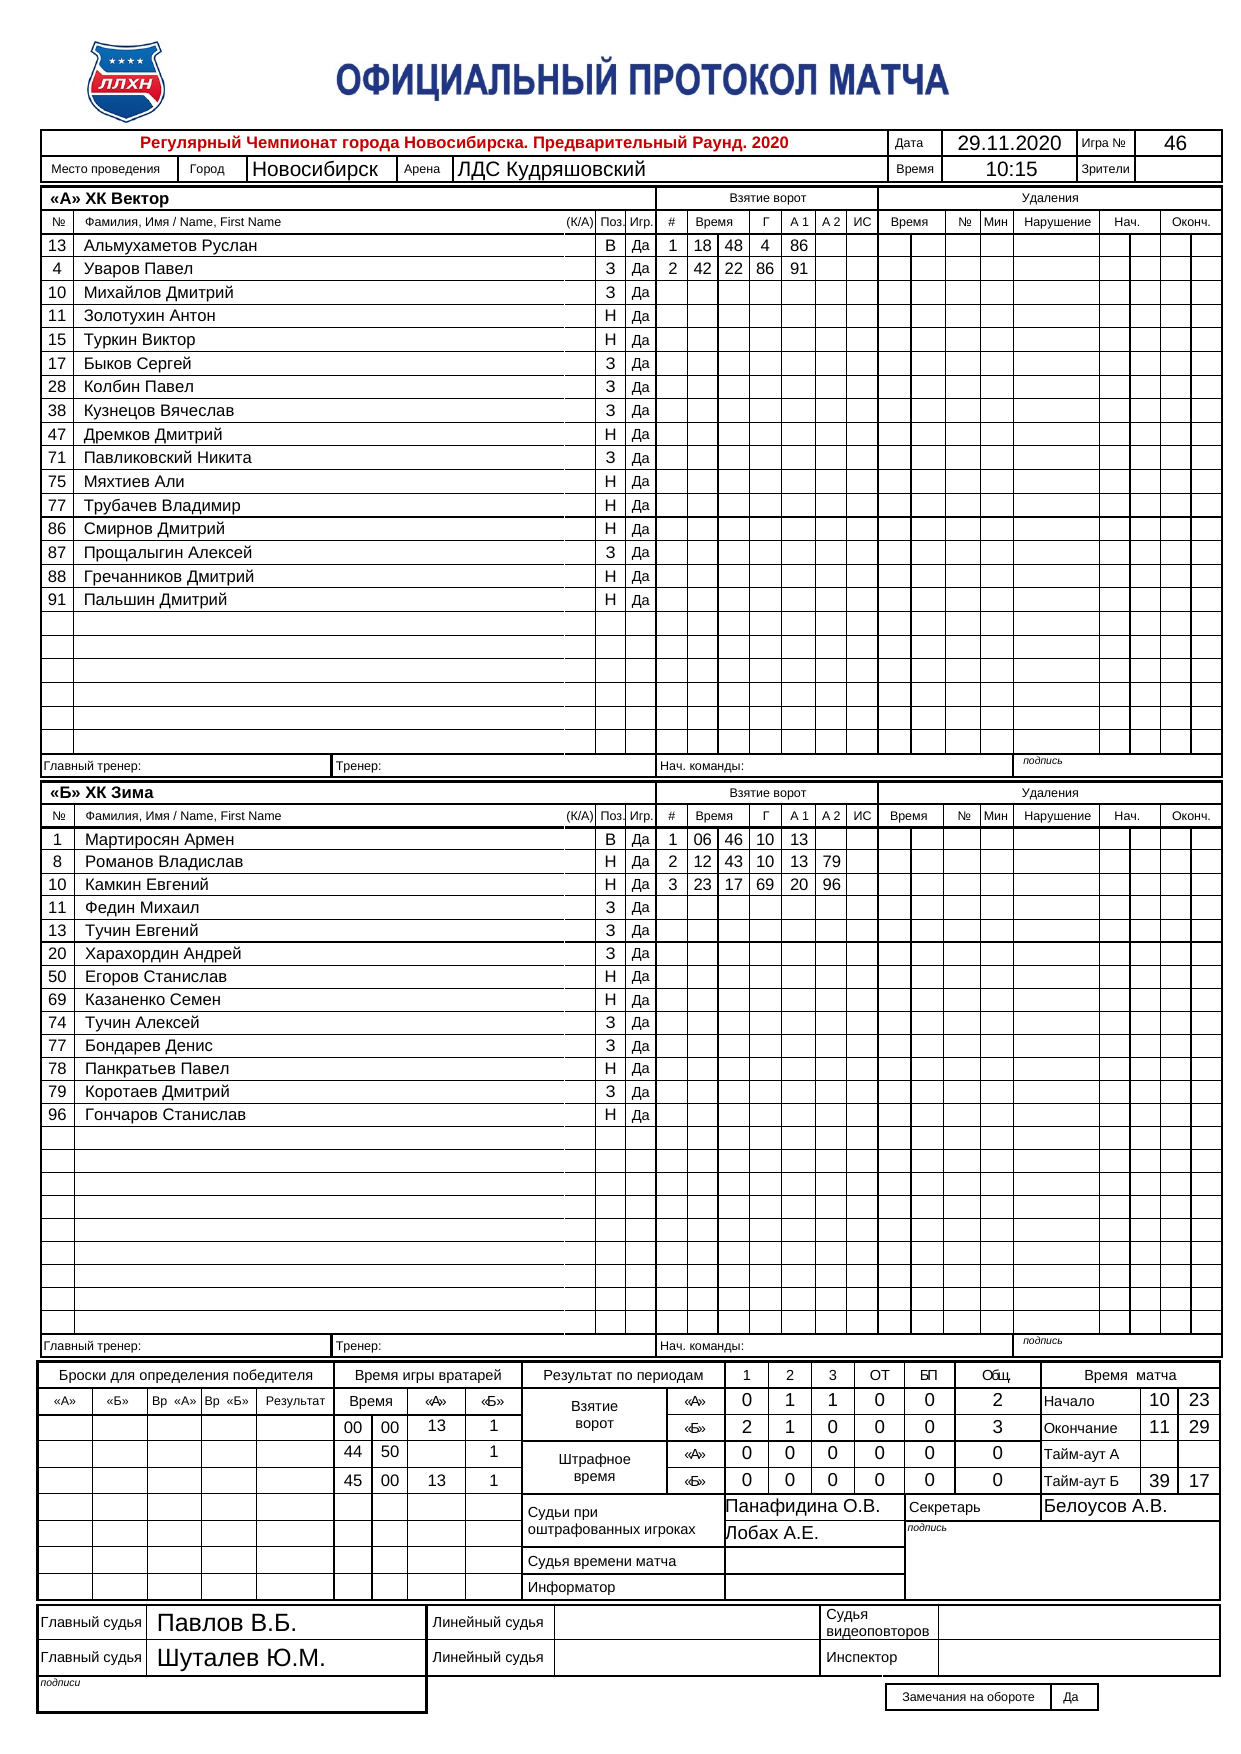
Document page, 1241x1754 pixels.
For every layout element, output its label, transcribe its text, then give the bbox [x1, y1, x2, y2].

table_cell [626, 612, 655, 634]
table_cell [565, 1242, 595, 1264]
table_cell [555, 1640, 819, 1675]
table_cell 23 [688, 874, 717, 895]
table_cell [816, 1127, 846, 1149]
table_cell [626, 730, 655, 753]
table_cell Да [626, 541, 655, 564]
table_cell [726, 1575, 904, 1599]
table_cell [1100, 588, 1129, 611]
table_cell [782, 966, 815, 987]
table_cell 10 [1141, 1389, 1177, 1413]
table_cell [565, 1012, 595, 1033]
table_cell Н [596, 874, 625, 895]
table_cell [688, 920, 717, 941]
table_cell Место проведения [42, 157, 177, 181]
table_cell [1131, 565, 1160, 587]
table_cell [1192, 850, 1221, 872]
table_cell [565, 1173, 595, 1195]
table_cell [39, 1416, 92, 1440]
table_cell [912, 235, 945, 256]
table_cell [626, 1288, 655, 1310]
table_cell [912, 730, 945, 753]
table_cell 0 [905, 1389, 954, 1413]
table_cell 38 [42, 399, 73, 422]
table_cell 10:15 [943, 157, 1076, 181]
table_cell [782, 399, 815, 422]
table_cell [847, 612, 877, 634]
table_cell [42, 1242, 74, 1264]
table_cell [750, 730, 781, 753]
table_cell [1100, 423, 1129, 445]
table_cell [688, 446, 717, 469]
table_cell Да [626, 1058, 655, 1079]
table_cell 12 [688, 850, 717, 872]
table_cell 78 [42, 1058, 74, 1079]
table_cell [981, 446, 1013, 469]
table_cell [981, 1150, 1013, 1172]
table_cell [782, 1127, 815, 1149]
table_cell [1014, 1196, 1099, 1218]
table_cell [565, 1104, 595, 1126]
table_header 2 [769, 1363, 811, 1387]
table_cell [1161, 1104, 1190, 1126]
table_cell [912, 1127, 943, 1149]
table_cell [912, 352, 945, 374]
table_cell [688, 659, 717, 682]
table_cell 13 [42, 235, 73, 256]
table_cell [879, 730, 910, 753]
table_header Игра № [1078, 131, 1134, 155]
table_cell 43 [719, 850, 749, 872]
table_cell [782, 565, 815, 587]
table_cell [847, 636, 877, 658]
table_cell 0 [905, 1468, 954, 1493]
table_cell 86 [782, 235, 815, 256]
table_cell 1 [812, 1389, 854, 1413]
table_cell [1100, 896, 1129, 918]
table_cell [1192, 989, 1221, 1011]
table_cell [1161, 541, 1190, 564]
table_cell [74, 683, 564, 706]
table_cell [688, 565, 717, 587]
table_cell [688, 328, 717, 351]
table_cell [939, 1640, 1219, 1675]
table_cell [1192, 1012, 1221, 1033]
table_cell [1131, 328, 1160, 351]
table_cell [657, 588, 687, 611]
table_cell [1014, 565, 1099, 587]
table_cell [879, 850, 910, 872]
table_cell [1014, 1150, 1099, 1172]
table_cell [750, 636, 781, 658]
table_cell Арена [398, 157, 452, 181]
table_cell [1192, 352, 1221, 374]
table_cell [879, 636, 910, 658]
table_cell [750, 376, 781, 398]
table_cell Золотухин Антон [74, 305, 564, 327]
table_cell [939, 1606, 1219, 1639]
table_cell [782, 1012, 815, 1033]
table_cell [750, 1127, 781, 1149]
table_cell Да [626, 943, 655, 964]
table_cell Мин [981, 211, 1013, 233]
table_cell [1131, 257, 1160, 280]
table_cell [626, 1173, 655, 1195]
table_cell Оконч. [1161, 805, 1221, 826]
table_cell [335, 1494, 371, 1520]
table_cell [816, 1265, 846, 1287]
table_cell [1099, 1682, 1220, 1711]
table_cell [719, 399, 749, 422]
table_cell [879, 1012, 910, 1033]
table_cell [1192, 1242, 1221, 1264]
table_cell [946, 446, 980, 469]
table_cell [981, 943, 1013, 964]
table_cell [719, 1311, 749, 1333]
table_cell [847, 470, 877, 493]
table_header Броски для определения победителя [39, 1363, 333, 1387]
table_cell [257, 1521, 333, 1546]
table_cell Время [688, 805, 749, 826]
table_cell [657, 518, 687, 540]
table_cell [1014, 966, 1099, 987]
table_cell [1161, 612, 1190, 634]
table_header Взятие ворот [657, 188, 877, 209]
table_cell Павлов В.Б. [147, 1606, 425, 1639]
table_cell [1161, 989, 1190, 1011]
table_cell [1100, 966, 1129, 987]
table_header Удаления [879, 783, 1221, 803]
table_cell Да [626, 305, 655, 327]
table_cell [1014, 1311, 1099, 1333]
table_cell [782, 1196, 815, 1218]
table_cell [816, 399, 846, 422]
table_cell [657, 943, 687, 964]
table_cell Да [626, 257, 655, 280]
table_cell Да [626, 494, 655, 516]
table_cell [657, 1081, 687, 1103]
table_cell [981, 565, 1013, 587]
table_cell [688, 1012, 717, 1033]
table_cell [946, 494, 980, 516]
table_cell [879, 1265, 910, 1287]
table_cell 3 [657, 874, 687, 895]
table_cell [1014, 683, 1099, 706]
table_cell [750, 1242, 781, 1264]
table_cell [879, 494, 910, 516]
table_cell [912, 966, 943, 987]
table_cell [782, 730, 815, 753]
table_cell [750, 1311, 781, 1333]
table_cell [596, 1196, 625, 1218]
table_cell ИС [847, 211, 877, 233]
table_cell Н [596, 305, 625, 327]
table_cell [912, 1219, 943, 1241]
table_cell Быков Сергей [74, 352, 564, 374]
table_cell [879, 541, 910, 564]
table_cell [912, 1196, 943, 1218]
picture [5, 28, 1179, 129]
table_cell З [596, 1012, 625, 1033]
table_cell А 2 [816, 805, 846, 826]
table_cell [719, 730, 749, 753]
table_cell [626, 1150, 655, 1172]
table_cell # [657, 805, 687, 826]
table_cell [257, 1494, 333, 1520]
table_cell [782, 352, 815, 374]
table_cell [565, 1127, 595, 1149]
table_cell [1192, 1219, 1221, 1241]
table_cell [1014, 305, 1099, 327]
table_cell (К/А) [565, 805, 595, 826]
table_cell [816, 328, 846, 351]
table_cell [879, 257, 910, 280]
table_cell 0 [956, 1468, 1040, 1493]
table_cell Да [626, 470, 655, 493]
table_cell [816, 281, 846, 303]
table_cell [782, 1058, 815, 1079]
table_cell 1 [769, 1415, 811, 1440]
table_cell [565, 659, 595, 682]
table_cell [750, 1104, 781, 1126]
table_cell [1192, 707, 1221, 729]
table_cell [883, 1677, 1220, 1681]
table_cell 20 [782, 874, 815, 895]
table_cell [879, 376, 910, 398]
table_cell подпись [1014, 1335, 1221, 1356]
table_cell [148, 1547, 201, 1573]
table_cell 48 [719, 235, 749, 256]
table_cell [1131, 305, 1160, 327]
table_cell [750, 1288, 781, 1310]
table_cell [1014, 920, 1099, 941]
table_cell [912, 1288, 943, 1310]
table_cell Нарушение [1014, 211, 1099, 233]
table_cell [1131, 235, 1160, 256]
table_cell [1131, 518, 1160, 540]
table_cell Камкин Евгений [75, 874, 564, 895]
table_cell Пальшин Дмитрий [74, 588, 564, 611]
table_cell [912, 636, 945, 658]
table_cell [75, 1173, 564, 1195]
table_cell 74 [42, 1012, 74, 1033]
table_cell [847, 588, 877, 611]
table_cell Главный судья [39, 1606, 146, 1639]
table_cell [719, 423, 749, 445]
table_cell [202, 1416, 256, 1440]
table_cell Н [596, 588, 625, 611]
table_cell [657, 565, 687, 587]
table_cell Харахордин Андрей [75, 943, 564, 964]
table_cell [657, 1242, 687, 1264]
table_cell [750, 683, 781, 706]
table_cell [816, 636, 846, 658]
table_cell [944, 1081, 980, 1103]
table_cell 50 [373, 1441, 407, 1467]
table_cell [1014, 328, 1099, 351]
table_cell [879, 1311, 910, 1333]
table_cell Прощалыгин Алексей [74, 541, 564, 564]
table_cell Время [879, 805, 943, 826]
table_cell [1014, 399, 1099, 422]
table_cell [565, 1150, 595, 1172]
table_cell [1014, 423, 1099, 445]
table_cell [93, 1494, 147, 1520]
table_cell [912, 989, 943, 1011]
table_cell [1100, 920, 1129, 941]
table_cell [1131, 896, 1160, 918]
table_cell Линейный судья [428, 1606, 554, 1639]
table_cell [782, 707, 815, 729]
table_cell [1131, 1265, 1160, 1287]
table_cell 88 [42, 565, 73, 587]
table_cell [719, 518, 749, 540]
table_cell [750, 446, 781, 469]
table_cell [981, 470, 1013, 493]
table_cell [626, 1265, 655, 1287]
table_cell [912, 541, 945, 564]
table_cell [657, 1196, 687, 1218]
table_cell [1192, 1081, 1221, 1103]
table_header Да [1052, 1685, 1097, 1709]
table_cell 0 [769, 1468, 811, 1493]
table_cell Фамилия, Имя / Name, First Name [74, 211, 565, 233]
table_cell [816, 541, 846, 564]
table_cell [719, 352, 749, 374]
table_cell [565, 328, 595, 351]
table_cell [1161, 565, 1190, 587]
table_cell [596, 1127, 625, 1149]
table_cell 17 [1179, 1468, 1219, 1493]
table_cell [847, 1311, 877, 1333]
table_cell [657, 683, 687, 706]
table_cell [847, 943, 877, 964]
table_cell [1014, 1058, 1099, 1079]
table_cell [75, 1196, 564, 1218]
table_cell [879, 1219, 910, 1241]
table_header Удаления [879, 188, 1221, 209]
table_cell [719, 1150, 749, 1172]
table_cell № [946, 211, 980, 233]
table_cell [565, 281, 595, 303]
table_cell [1100, 943, 1129, 964]
table_cell [847, 707, 877, 729]
table_cell [1192, 1311, 1221, 1333]
table_cell [1131, 1219, 1160, 1241]
table_cell [750, 1196, 781, 1218]
table_cell [148, 1574, 201, 1599]
table_cell [981, 305, 1013, 327]
table_cell 13 [408, 1468, 465, 1493]
table_cell [688, 1081, 717, 1103]
table_cell 75 [42, 470, 73, 493]
table_cell [879, 423, 910, 445]
table_cell [1161, 257, 1190, 280]
table_cell Да [626, 328, 655, 351]
table_cell [879, 518, 910, 540]
table_cell [688, 352, 717, 374]
table_cell 45 [335, 1468, 371, 1493]
table_cell [1161, 423, 1190, 445]
table_cell [912, 943, 943, 964]
table_cell [879, 829, 910, 849]
table_cell Тучин Алексей [75, 1012, 564, 1033]
table_cell [847, 518, 877, 540]
table_cell [879, 1173, 910, 1195]
table_cell Колбин Павел [74, 376, 564, 398]
table_cell [148, 1468, 201, 1493]
table_cell [750, 541, 781, 564]
table_cell [981, 257, 1013, 280]
table_cell [981, 588, 1013, 611]
table_cell Да [626, 399, 655, 422]
table_cell [1161, 943, 1190, 964]
table_cell Мартиросян Армен [75, 829, 564, 849]
table_cell [596, 1311, 625, 1333]
table_cell Да [626, 850, 655, 872]
table_cell [944, 943, 980, 964]
table_cell [75, 1265, 564, 1287]
table_cell [565, 376, 595, 398]
table_cell [42, 707, 73, 729]
table_cell [565, 874, 595, 895]
table_cell [408, 1441, 465, 1467]
table_cell [750, 659, 781, 682]
table_cell 0 [812, 1468, 854, 1493]
table_cell [946, 376, 980, 398]
table_cell [1161, 829, 1190, 849]
table_cell [816, 494, 846, 516]
table_cell [847, 257, 877, 280]
table_cell 00 [335, 1416, 371, 1440]
table_cell [912, 470, 945, 493]
table_cell [1131, 636, 1160, 658]
table_cell Новосибирск [248, 157, 396, 181]
table_cell [912, 1081, 943, 1103]
table_cell [750, 989, 781, 1011]
table_cell [657, 352, 687, 374]
table_cell Павликовский Никита [74, 446, 564, 469]
table_header «А» ХК Вектор [42, 188, 655, 209]
table_cell Тучин Евгений [75, 920, 564, 941]
table_cell [946, 328, 980, 351]
table_cell [912, 305, 945, 327]
table_cell [1131, 966, 1160, 987]
table_cell Н [596, 328, 625, 351]
table_cell [42, 1288, 74, 1310]
table_cell З [596, 1081, 625, 1103]
table_cell Результат [257, 1389, 333, 1413]
table_cell [565, 1311, 595, 1333]
table_cell [847, 399, 877, 422]
table_cell Кузнецов Вячеслав [74, 399, 564, 422]
table_cell [847, 1150, 877, 1172]
table_cell [782, 920, 815, 941]
table_cell 8 [42, 850, 74, 872]
table_cell [688, 518, 717, 540]
table_cell [466, 1521, 521, 1546]
table_cell [202, 1468, 256, 1493]
table_cell [1192, 305, 1221, 327]
table_cell [565, 470, 595, 493]
table_cell [816, 446, 846, 469]
table_cell Панафидина О.В. [726, 1495, 904, 1520]
table_cell [912, 920, 943, 941]
table_cell [1014, 235, 1099, 256]
table_cell [816, 470, 846, 493]
table_cell [912, 328, 945, 351]
table_cell [75, 1127, 564, 1149]
table_cell [688, 1265, 717, 1287]
table_cell [626, 707, 655, 729]
table_cell [1192, 1265, 1221, 1287]
table_cell [879, 1104, 910, 1126]
table_cell 1 [466, 1441, 521, 1467]
table_cell [750, 1219, 781, 1241]
table_cell [335, 1574, 371, 1599]
table_cell [688, 588, 717, 611]
table_cell [879, 874, 910, 895]
table_cell [657, 989, 687, 1011]
table_cell 17 [719, 874, 749, 895]
table_cell Мяхтиев Али [74, 470, 564, 493]
table_cell [719, 1242, 749, 1264]
table_cell [946, 659, 980, 682]
table_cell [912, 850, 943, 872]
table_cell [42, 683, 73, 706]
table_cell [1161, 399, 1190, 422]
table_cell [74, 636, 564, 658]
table_cell [1014, 257, 1099, 280]
table_cell [912, 896, 943, 918]
table_cell [408, 1574, 465, 1599]
table_cell [42, 730, 73, 753]
table_cell [93, 1574, 147, 1599]
table_cell 3 [956, 1415, 1040, 1440]
table_cell (К/А) [565, 211, 595, 233]
table_cell [879, 352, 910, 374]
table_cell [1192, 874, 1221, 895]
table_cell [75, 1288, 564, 1310]
table_cell [565, 588, 595, 611]
table_cell [657, 612, 687, 634]
table_cell [42, 1219, 74, 1241]
table_cell [1131, 352, 1160, 374]
table_cell [981, 874, 1013, 895]
table_cell [912, 446, 945, 469]
table_cell [657, 920, 687, 941]
table_cell [719, 612, 749, 634]
table_cell [1131, 1012, 1160, 1033]
table_cell [39, 1468, 92, 1493]
table_cell [719, 683, 749, 706]
table_cell 17 [42, 352, 73, 374]
table_cell [657, 1058, 687, 1079]
table_cell [750, 707, 781, 729]
table_cell 13 [782, 850, 815, 872]
table_cell [879, 446, 910, 469]
table_cell [750, 1173, 781, 1195]
table_cell [657, 423, 687, 445]
table_cell [944, 1104, 980, 1126]
table_cell [981, 683, 1013, 706]
table_cell [688, 1058, 717, 1079]
table_cell [912, 1311, 943, 1333]
table_header Время игры вратарей [335, 1363, 521, 1387]
table_cell [75, 1311, 564, 1333]
table_cell [719, 1288, 749, 1310]
table_cell [847, 352, 877, 374]
table_cell [912, 707, 945, 729]
table_header Регулярный Чемпионат города Новосибирска. Предварительный Раунд. 2020 [42, 131, 887, 155]
table_cell Гречанников Дмитрий [74, 565, 564, 587]
table_cell Поз. [596, 805, 625, 826]
table_cell [879, 1127, 910, 1149]
table_cell Тренер: [333, 1335, 655, 1356]
table_cell 87 [42, 541, 73, 564]
table_cell [816, 707, 846, 729]
table_cell [879, 399, 910, 422]
table_cell [1100, 376, 1129, 398]
table_cell Казаненко Семен [75, 989, 564, 1011]
table_cell [750, 352, 781, 374]
table_cell [944, 1012, 980, 1033]
table_cell [944, 920, 980, 941]
table_cell [981, 541, 1013, 564]
table_cell [565, 518, 595, 540]
table_cell № [42, 805, 74, 826]
table_cell Нарушение [1014, 805, 1099, 826]
table_cell [879, 235, 910, 256]
table_cell [816, 896, 846, 918]
table_cell 0 [855, 1389, 904, 1413]
table_cell [719, 707, 749, 729]
table_cell [847, 730, 877, 753]
table_cell [981, 1196, 1013, 1218]
table_cell Альмухаметов Руслан [74, 235, 564, 256]
table_cell [1100, 989, 1129, 1011]
table_cell [74, 612, 564, 634]
table_cell 1 [466, 1416, 521, 1440]
table_cell [750, 1012, 781, 1033]
table_cell [912, 874, 943, 895]
table_cell 11 [1141, 1415, 1177, 1440]
table_cell [596, 1265, 625, 1287]
table_cell [946, 257, 980, 280]
table_cell [1161, 1242, 1190, 1264]
table_cell В [596, 829, 625, 849]
table_cell [946, 305, 980, 327]
table_cell [565, 423, 595, 445]
table_header Дата [889, 131, 941, 155]
table_cell [257, 1416, 333, 1440]
table_cell [847, 446, 877, 469]
table_cell [657, 1035, 687, 1057]
table_header БП [905, 1363, 954, 1387]
table_cell [816, 257, 846, 280]
table_cell Дремков Дмитрий [74, 423, 564, 445]
table_header Общ. [956, 1363, 1040, 1387]
table_cell [750, 1081, 781, 1103]
table_cell [93, 1547, 147, 1573]
table_cell Нач. команды: [657, 755, 1012, 776]
table_cell [981, 1265, 1013, 1287]
table_cell [879, 989, 910, 1011]
table_cell [719, 920, 749, 941]
table_cell [657, 1173, 687, 1195]
table_cell [1161, 376, 1190, 398]
table_cell [816, 1104, 846, 1126]
table_cell [257, 1468, 333, 1493]
table_cell [782, 636, 815, 658]
table_cell 06 [688, 829, 717, 849]
table_cell [782, 612, 815, 634]
table_cell [946, 683, 980, 706]
table_cell [688, 636, 717, 658]
table_cell [1192, 1288, 1221, 1310]
table_cell [1100, 1058, 1129, 1079]
table_cell [847, 989, 877, 1011]
table_cell [1192, 328, 1221, 351]
table_cell # [657, 211, 687, 233]
table_cell [1136, 157, 1221, 181]
table_cell [944, 1173, 980, 1195]
table_cell [879, 565, 910, 587]
table_cell [1014, 1242, 1099, 1264]
table_cell [912, 1035, 943, 1057]
table_cell «Б» [668, 1415, 724, 1440]
table_cell [428, 1677, 882, 1711]
table_cell [981, 1127, 1013, 1149]
table_cell [816, 588, 846, 611]
table_cell «А» [408, 1389, 465, 1413]
table_cell [750, 943, 781, 964]
table_cell [657, 966, 687, 987]
table_cell [879, 1058, 910, 1079]
table_cell [944, 989, 980, 1011]
table_cell [782, 1265, 815, 1287]
table_cell [148, 1441, 201, 1467]
table_cell [816, 1219, 846, 1241]
table_cell [912, 423, 945, 445]
table_cell [148, 1521, 201, 1546]
table_cell [1131, 829, 1160, 849]
table_cell 2 [956, 1389, 1040, 1413]
table_cell [1161, 1127, 1190, 1149]
table_cell [688, 683, 717, 706]
table_cell [202, 1521, 256, 1546]
table_cell [1161, 659, 1190, 682]
table_cell [879, 281, 910, 303]
table_cell [816, 1242, 846, 1264]
table_cell [879, 588, 910, 611]
table_cell [1131, 612, 1160, 634]
table_cell А 1 [782, 805, 815, 826]
table_cell [816, 829, 846, 849]
table_cell З [596, 399, 625, 422]
table_cell [626, 636, 655, 658]
table_cell [782, 1035, 815, 1057]
table_cell [1161, 966, 1190, 987]
table_cell [1161, 850, 1190, 872]
table_cell [912, 829, 943, 849]
table_cell [816, 943, 846, 964]
table_cell [847, 1196, 877, 1218]
table_cell Егоров Станислав [75, 966, 564, 987]
table_cell [657, 1104, 687, 1126]
table_cell [657, 636, 687, 658]
table_cell З [596, 352, 625, 374]
table_cell [657, 1012, 687, 1033]
table_cell [1100, 850, 1129, 872]
table_cell 1 [42, 829, 74, 849]
table_cell [565, 1265, 595, 1287]
table_cell [912, 376, 945, 398]
table_cell [657, 446, 687, 469]
table_cell [912, 612, 945, 634]
table_cell [816, 1081, 846, 1103]
table_cell [847, 1288, 877, 1310]
table_cell [466, 1547, 521, 1573]
table_cell [1014, 1012, 1099, 1033]
table_cell Да [626, 281, 655, 303]
table_cell [981, 518, 1013, 540]
table_cell [946, 470, 980, 493]
table_cell [93, 1441, 147, 1467]
table_cell [657, 470, 687, 493]
table_cell Н [596, 565, 625, 587]
table_cell [1131, 376, 1160, 398]
table_cell [726, 1548, 904, 1573]
table_cell [944, 1265, 980, 1287]
table_cell Игр. [626, 805, 655, 826]
table_cell [719, 1127, 749, 1149]
table_cell Оконч. [1161, 211, 1221, 233]
table_cell [688, 943, 717, 964]
table_cell [782, 989, 815, 1011]
table_cell [39, 1547, 92, 1573]
table_cell [847, 494, 877, 516]
table_cell [1161, 707, 1190, 729]
table_cell [946, 612, 980, 634]
table_cell 0 [905, 1442, 954, 1467]
table_cell [1161, 305, 1190, 327]
table_cell 91 [782, 257, 815, 280]
table_cell [39, 1494, 92, 1520]
table_cell [782, 683, 815, 706]
table_cell [1100, 874, 1129, 895]
table_cell [1131, 1035, 1160, 1057]
table_cell [719, 494, 749, 516]
table_cell [944, 1196, 980, 1218]
table_cell «Б» [93, 1389, 147, 1413]
table_cell [750, 565, 781, 587]
table_cell Да [626, 966, 655, 987]
table_cell 0 [812, 1415, 854, 1440]
table_cell [750, 518, 781, 540]
table_cell [42, 612, 73, 634]
table_cell [1161, 1288, 1190, 1310]
table_cell [688, 1150, 717, 1172]
table_cell [39, 1441, 92, 1467]
table_cell [1131, 1196, 1160, 1218]
table_cell [688, 896, 717, 918]
table_cell [719, 305, 749, 327]
table_header 3 [812, 1363, 854, 1387]
table_cell 11 [42, 896, 74, 918]
table_cell [1100, 829, 1129, 849]
table_cell [596, 636, 625, 658]
table_cell [944, 1311, 980, 1333]
table_cell [1192, 235, 1221, 256]
table_cell [1100, 1035, 1129, 1057]
table_cell [879, 896, 910, 918]
table_cell [879, 612, 910, 634]
table_cell [626, 1219, 655, 1241]
table_cell [1014, 707, 1099, 729]
table_cell [39, 1521, 92, 1546]
table_cell [257, 1574, 333, 1599]
table_cell [1192, 1035, 1221, 1057]
table_cell [981, 352, 1013, 374]
table_cell [1192, 896, 1221, 918]
table_cell [688, 1173, 717, 1195]
table_cell Лобах А.Е. [726, 1521, 904, 1546]
table_cell [981, 1035, 1013, 1057]
table_cell [719, 659, 749, 682]
table_cell [816, 518, 846, 540]
table_cell [1014, 494, 1099, 516]
table_cell 91 [42, 588, 73, 611]
table_cell [1131, 1104, 1160, 1126]
table_cell [148, 1494, 201, 1520]
table_cell [565, 1288, 595, 1310]
table_cell [981, 829, 1013, 849]
table_cell [1014, 874, 1099, 895]
table_cell [816, 1012, 846, 1033]
table_cell [1131, 1288, 1160, 1310]
table_cell 29 [1179, 1415, 1219, 1440]
table_cell [565, 896, 595, 918]
table_cell [596, 1150, 625, 1172]
table_cell [1100, 446, 1129, 469]
table_cell подписи [39, 1677, 425, 1711]
table_cell [1100, 1127, 1129, 1149]
table_cell [1100, 1104, 1129, 1126]
table_cell Судья времени матча [523, 1548, 724, 1573]
table_cell [596, 1219, 625, 1241]
table_cell [657, 1150, 687, 1172]
table_cell [565, 494, 595, 516]
table_cell [688, 376, 717, 398]
table_cell [912, 588, 945, 611]
table_cell А 2 [816, 211, 846, 233]
table_cell З [596, 376, 625, 398]
table_cell [335, 1547, 371, 1573]
table_cell Нач. [1100, 805, 1160, 826]
table_cell Г [750, 805, 781, 826]
table_cell [148, 1416, 201, 1440]
table_cell [1192, 541, 1221, 564]
table_cell [847, 565, 877, 587]
table_cell Да [626, 518, 655, 540]
table_cell [719, 1012, 749, 1033]
table_cell [847, 1012, 877, 1033]
table_cell [1100, 1081, 1129, 1103]
table_cell Главный тренер: [42, 755, 330, 776]
table_cell [565, 257, 595, 280]
table_cell [981, 423, 1013, 445]
table_cell [93, 1521, 147, 1546]
table_cell [816, 305, 846, 327]
table_cell подпись [1014, 755, 1221, 776]
table_cell 00 [373, 1468, 407, 1493]
table_cell [1100, 683, 1129, 706]
table_cell [373, 1494, 407, 1520]
table_cell 0 [726, 1389, 768, 1413]
table_cell [816, 423, 846, 445]
table_cell [565, 305, 595, 327]
table_cell 18 [688, 235, 717, 256]
table_cell [1131, 943, 1160, 964]
table_cell [1014, 376, 1099, 398]
table_cell [1014, 1127, 1099, 1149]
table_cell [657, 1288, 687, 1310]
table_cell [981, 730, 1013, 753]
table_cell 10 [42, 874, 74, 895]
table_cell [42, 659, 73, 682]
table_cell [1014, 636, 1099, 658]
table_cell [1192, 1173, 1221, 1195]
table_cell [782, 896, 815, 918]
table_cell [688, 281, 717, 303]
table_cell [879, 966, 910, 987]
table_cell Мин [981, 805, 1013, 826]
table_cell [1161, 1035, 1190, 1057]
table_cell Да [626, 423, 655, 445]
table_cell [816, 235, 846, 256]
table_cell [1192, 518, 1221, 540]
table_cell [1100, 518, 1129, 540]
table_cell Время [879, 211, 945, 233]
table_cell 96 [816, 874, 846, 895]
table_cell [1192, 943, 1221, 964]
table_cell [1014, 1173, 1099, 1195]
table_cell [912, 1265, 943, 1287]
table_cell [1161, 1058, 1190, 1079]
table_cell [373, 1574, 407, 1599]
table_header ОТ [855, 1363, 904, 1387]
table_cell [1131, 470, 1160, 493]
table_cell [816, 612, 846, 634]
table_cell [1192, 659, 1221, 682]
table_cell Окончание [1042, 1415, 1140, 1440]
table_cell [1100, 235, 1129, 256]
table_cell [750, 470, 781, 493]
table_cell [847, 683, 877, 706]
table_cell Фамилия, Имя / Name, First Name [75, 805, 565, 826]
table_cell [719, 1219, 749, 1241]
table_cell [257, 1547, 333, 1573]
table_cell [912, 281, 945, 303]
table_cell 4 [750, 235, 781, 256]
table_cell [981, 920, 1013, 941]
table_cell [42, 1127, 74, 1149]
table_cell [782, 588, 815, 611]
table_cell [1161, 1265, 1190, 1287]
table_cell [782, 423, 815, 445]
table_cell [688, 1104, 717, 1126]
table_cell 10 [42, 281, 73, 303]
table_cell 79 [816, 850, 846, 872]
table_cell [42, 1150, 74, 1172]
table_cell [1161, 1219, 1190, 1241]
table_cell [202, 1494, 256, 1520]
table_cell Н [596, 470, 625, 493]
table_cell [1100, 1196, 1129, 1218]
table_cell [1014, 541, 1099, 564]
table_cell [1192, 1196, 1221, 1218]
table_cell [981, 1311, 1013, 1333]
table_cell [847, 966, 877, 987]
table_cell [879, 943, 910, 964]
table_cell [879, 1035, 910, 1057]
table_cell Инспектор [821, 1640, 938, 1675]
table_cell [202, 1574, 256, 1599]
table_cell «А» [668, 1389, 724, 1413]
table_cell [565, 707, 595, 729]
table_cell [912, 1242, 943, 1264]
table_cell [912, 257, 945, 280]
table_cell [719, 989, 749, 1011]
table_cell [719, 1058, 749, 1079]
table_cell [657, 494, 687, 516]
table_cell 23 [1179, 1389, 1219, 1413]
table_cell [1192, 636, 1221, 658]
table_header 29.11.2020 [943, 131, 1076, 155]
table_cell ЛДС Кудряшовский [454, 157, 887, 181]
table_cell Гончаров Станислав [75, 1104, 564, 1126]
table_cell [1131, 1311, 1160, 1333]
table_cell [944, 1035, 980, 1057]
table_cell Да [626, 352, 655, 374]
table_cell [782, 1173, 815, 1195]
table_cell [912, 1012, 943, 1033]
table_cell Тайм-аут А [1042, 1441, 1140, 1467]
table_cell 0 [905, 1415, 954, 1440]
table_cell [1161, 920, 1190, 941]
table_cell [1014, 1265, 1099, 1287]
table_cell [750, 494, 781, 516]
table_cell [1014, 659, 1099, 682]
table_cell 69 [42, 989, 74, 1011]
table_cell 50 [42, 966, 74, 987]
table_cell [1014, 730, 1099, 753]
table_cell [1100, 659, 1129, 682]
table_cell Начало [1042, 1389, 1140, 1413]
table_cell Время [688, 211, 749, 233]
table_cell [1161, 896, 1190, 918]
table_cell [1100, 470, 1129, 493]
table_cell [688, 730, 717, 753]
table_cell [335, 1521, 371, 1546]
table_cell [782, 943, 815, 964]
table_cell Нач. команды: [657, 1335, 1012, 1356]
table_cell [816, 565, 846, 587]
table_cell [879, 920, 910, 941]
table_cell [688, 494, 717, 516]
table_cell [1161, 494, 1190, 516]
table_cell [1131, 659, 1160, 682]
table_cell [1161, 636, 1190, 658]
table_cell [565, 850, 595, 872]
table_header Время матча [1042, 1363, 1219, 1387]
table_cell [74, 659, 564, 682]
table_cell [750, 588, 781, 611]
table_cell [565, 829, 595, 849]
table_cell [1100, 1012, 1129, 1033]
table_cell [981, 707, 1013, 729]
table_cell [75, 1150, 564, 1172]
table_cell [408, 1547, 465, 1573]
table_cell 69 [750, 874, 781, 895]
table_cell [1131, 494, 1160, 516]
table_cell [879, 1242, 910, 1264]
table_cell [688, 1127, 717, 1149]
table_cell [1131, 850, 1160, 872]
table_cell [1014, 352, 1099, 374]
table_cell [719, 943, 749, 964]
table_cell [750, 896, 781, 918]
table_cell [1014, 518, 1099, 540]
table_cell [688, 612, 717, 634]
table_cell [946, 352, 980, 374]
table_cell [596, 1173, 625, 1195]
table_cell Судья видеоповторов [821, 1606, 938, 1639]
table_cell [565, 565, 595, 587]
table_cell [466, 1574, 521, 1599]
table_cell [657, 541, 687, 564]
table_cell [1161, 1196, 1190, 1218]
table_cell [981, 494, 1013, 516]
table_cell «Б » [466, 1389, 521, 1413]
table_cell [816, 966, 846, 987]
table_cell 10 [750, 850, 781, 872]
table_cell [946, 730, 980, 753]
table_cell [981, 1104, 1013, 1126]
table_cell [1100, 1150, 1129, 1172]
table_cell 1 [657, 235, 687, 256]
table_cell [1161, 588, 1190, 611]
table_cell [1100, 1219, 1129, 1241]
table_cell Н [596, 494, 625, 516]
table_cell Н [596, 1104, 625, 1126]
table_cell [596, 730, 625, 753]
table_cell [373, 1521, 407, 1546]
table_cell [1014, 896, 1099, 918]
table_cell З [596, 896, 625, 918]
table_cell Да [626, 235, 655, 256]
table_cell Г [750, 211, 781, 233]
table_cell [847, 659, 877, 682]
table_cell Н [596, 423, 625, 445]
table_cell [1131, 683, 1160, 706]
table_cell [944, 1150, 980, 1172]
table_cell З [596, 281, 625, 303]
table_cell [719, 966, 749, 987]
table_cell [944, 1127, 980, 1149]
table_cell [1161, 874, 1190, 895]
table_cell [847, 829, 877, 849]
table_cell Взятие ворот [523, 1389, 666, 1440]
table_cell [1100, 636, 1129, 658]
table_cell [688, 1288, 717, 1310]
table_cell [93, 1416, 147, 1440]
table_cell [782, 376, 815, 398]
table_cell ИС [847, 805, 877, 826]
table_cell [42, 636, 73, 658]
table_cell 0 [956, 1442, 1040, 1467]
table_cell [879, 1196, 910, 1218]
table_cell [750, 966, 781, 987]
table_cell [879, 470, 910, 493]
table_cell [847, 1173, 877, 1195]
table_cell [1131, 1081, 1160, 1103]
table_cell [946, 423, 980, 445]
table_cell [565, 235, 595, 256]
table_cell [1100, 1311, 1129, 1333]
table_cell Федин Михаил [75, 896, 564, 918]
table_cell [42, 1173, 74, 1195]
table_cell [719, 1173, 749, 1195]
table_cell [565, 1219, 595, 1241]
table_cell 13 [42, 920, 74, 941]
table_cell [75, 1219, 564, 1241]
table_cell 15 [42, 328, 73, 351]
table_cell Шуталев Ю.М. [147, 1640, 425, 1675]
table_cell Коротаев Дмитрий [75, 1081, 564, 1103]
table_cell [816, 989, 846, 1011]
table_cell Город [179, 157, 246, 181]
table_cell [657, 659, 687, 682]
table_cell [782, 328, 815, 351]
table_cell [1100, 281, 1129, 303]
table_cell [688, 1242, 717, 1264]
table_cell 0 [726, 1442, 768, 1467]
table_cell [719, 541, 749, 564]
table_cell [1161, 1081, 1190, 1103]
table_cell [688, 1219, 717, 1241]
table_cell [565, 943, 595, 964]
table_cell [39, 1574, 92, 1599]
table_cell [912, 683, 945, 706]
table_cell [879, 1081, 910, 1103]
table_cell [847, 1035, 877, 1057]
table_cell Смирнов Дмитрий [74, 518, 564, 540]
table_cell Да [626, 1012, 655, 1033]
table_cell [816, 1058, 846, 1079]
table_cell [1014, 470, 1099, 493]
table_cell [1014, 1035, 1099, 1057]
table_cell Игр. [626, 211, 655, 233]
table_cell Поз. [596, 211, 625, 233]
table_cell [1161, 352, 1190, 374]
table_cell [1014, 588, 1099, 611]
table_cell [719, 470, 749, 493]
table_cell 4 [42, 257, 73, 280]
table_cell [816, 1150, 846, 1172]
table_cell [944, 966, 980, 987]
table_cell Штрафное время [523, 1442, 666, 1493]
table_cell Тренер: [333, 755, 655, 776]
table_cell [944, 874, 980, 895]
table_cell [1192, 588, 1221, 611]
table_cell [408, 1521, 465, 1546]
table_cell [202, 1441, 256, 1467]
table_cell [565, 683, 595, 706]
table_cell [565, 1081, 595, 1103]
table_cell [1014, 1081, 1099, 1103]
table_cell [981, 1288, 1013, 1310]
table_cell [719, 588, 749, 611]
table_cell [912, 494, 945, 516]
table_cell 0 [726, 1468, 768, 1493]
table_cell [596, 612, 625, 634]
table_cell [816, 1288, 846, 1310]
table_cell З [596, 943, 625, 964]
table_cell Бондарев Денис [75, 1035, 564, 1057]
table_cell З [596, 1035, 625, 1057]
table_cell 22 [719, 257, 749, 280]
table_cell [782, 1242, 815, 1264]
table_cell [688, 541, 717, 564]
table_cell Линейный судья [428, 1640, 554, 1675]
table_cell [565, 612, 595, 634]
table_cell [596, 707, 625, 729]
table_cell 2 [726, 1415, 768, 1440]
table_cell 86 [42, 518, 73, 540]
table_cell [1131, 399, 1160, 422]
table_cell 79 [42, 1081, 74, 1103]
table_cell [1100, 612, 1129, 634]
table_cell Информатор [523, 1575, 724, 1599]
table_cell Да [626, 446, 655, 469]
table_cell [74, 730, 564, 753]
table_cell [42, 1265, 74, 1287]
table_cell [912, 1058, 943, 1079]
table_cell [847, 1104, 877, 1126]
table_cell [879, 305, 910, 327]
table_cell [1100, 352, 1129, 374]
table_cell Главный судья [39, 1640, 146, 1675]
table_cell 2 [657, 850, 687, 872]
table_cell В [596, 235, 625, 256]
table_cell [1161, 446, 1190, 469]
table_cell [657, 1127, 687, 1149]
table_cell [657, 305, 687, 327]
table_cell [1100, 257, 1129, 280]
table_cell [912, 399, 945, 422]
table_cell [847, 874, 877, 895]
table_cell Трубачев Владимир [74, 494, 564, 516]
table_cell [816, 352, 846, 374]
table_cell 00 [373, 1416, 407, 1440]
table_cell [946, 541, 980, 564]
table_cell [981, 896, 1013, 918]
table_cell [981, 1219, 1013, 1241]
table_cell [1100, 399, 1129, 422]
table_cell Время [889, 157, 941, 181]
table_cell [1014, 1104, 1099, 1126]
table_cell [719, 1196, 749, 1218]
table_cell [1192, 281, 1221, 303]
table_cell [946, 707, 980, 729]
table_cell [657, 281, 687, 303]
table_cell [879, 1150, 910, 1172]
table_cell [782, 1311, 815, 1333]
table_cell [688, 1196, 717, 1218]
table_cell Н [596, 989, 625, 1011]
table_cell [944, 829, 980, 849]
table_cell Панкратьев Павел [75, 1058, 564, 1079]
table_cell [1131, 730, 1160, 753]
table_cell Михайлов Дмитрий [74, 281, 564, 303]
table_cell [1192, 423, 1221, 445]
table_cell [944, 1219, 980, 1241]
table_cell Зрители [1078, 157, 1134, 181]
table_cell [1131, 541, 1160, 564]
table_cell [912, 1173, 943, 1195]
table_cell 2 [657, 257, 687, 280]
table_cell 39 [1141, 1468, 1177, 1493]
table_cell [944, 1058, 980, 1079]
table_cell [565, 541, 595, 564]
table_cell [816, 920, 846, 941]
table_cell [657, 730, 687, 753]
table_cell [750, 612, 781, 634]
table_cell [596, 683, 625, 706]
table_cell [1161, 1012, 1190, 1033]
table_cell [565, 399, 595, 422]
table_cell [816, 1173, 846, 1195]
table_cell 0 [855, 1468, 904, 1493]
table_cell [565, 730, 595, 753]
table_cell Да [626, 989, 655, 1011]
table_cell [1161, 683, 1190, 706]
table_cell Да [626, 1035, 655, 1057]
table_cell [981, 850, 1013, 872]
table_cell [946, 235, 980, 256]
table_cell 77 [42, 1035, 74, 1057]
table_cell [719, 1035, 749, 1057]
table_cell [719, 896, 749, 918]
table_cell [719, 1265, 749, 1287]
table_cell [946, 636, 980, 658]
table_cell 86 [750, 257, 781, 280]
table_cell [750, 399, 781, 422]
table_cell [912, 518, 945, 540]
table_cell «А» [668, 1442, 724, 1467]
table_cell 10 [750, 829, 781, 849]
table_cell 1 [769, 1389, 811, 1413]
table_cell [981, 966, 1013, 987]
table_cell [555, 1606, 819, 1639]
table_cell [981, 399, 1013, 422]
table_cell [1014, 612, 1099, 634]
table_cell [946, 565, 980, 587]
table_cell Н [596, 518, 625, 540]
table_cell [981, 1012, 1013, 1033]
table_cell [879, 659, 910, 682]
table_cell [1192, 1127, 1221, 1149]
table_cell [1161, 518, 1190, 540]
table_cell [816, 730, 846, 753]
table_cell [626, 1196, 655, 1218]
table_cell [782, 541, 815, 564]
table_cell [879, 328, 910, 351]
table_cell [688, 470, 717, 493]
table_cell [1192, 376, 1221, 398]
table_cell [1192, 257, 1221, 280]
table_cell [1014, 1288, 1099, 1310]
table_cell [1100, 328, 1129, 351]
table_cell 1 [466, 1468, 521, 1493]
table_cell [1161, 470, 1190, 493]
table_cell № [42, 211, 73, 233]
table_cell [1192, 565, 1221, 587]
table_cell 0 [855, 1442, 904, 1467]
table_cell [257, 1441, 333, 1467]
table_cell [1192, 829, 1221, 849]
table_cell [847, 1242, 877, 1264]
table_cell [847, 541, 877, 564]
table_cell Судьи при оштрафованных игроках [523, 1495, 724, 1546]
table_cell Да [626, 1104, 655, 1126]
table_cell [1131, 588, 1160, 611]
table_cell [782, 1219, 815, 1241]
table_cell [944, 1242, 980, 1264]
table_cell «Б» [668, 1468, 724, 1493]
table_cell Да [626, 874, 655, 895]
table_cell [657, 1265, 687, 1287]
table_cell 1 [657, 829, 687, 849]
table_header Взятие ворот [657, 783, 877, 803]
table_cell [565, 446, 595, 469]
table_cell З [596, 920, 625, 941]
table_cell [912, 1150, 943, 1172]
table_cell [847, 1265, 877, 1287]
table_cell Да [626, 920, 655, 941]
table_cell [1100, 1242, 1129, 1264]
table_cell [42, 1311, 74, 1333]
table_cell [688, 707, 717, 729]
table_cell [93, 1468, 147, 1493]
table_cell [782, 1150, 815, 1172]
table_cell [1161, 281, 1190, 303]
table_cell [847, 376, 877, 398]
table_cell [847, 305, 877, 327]
table_cell [1131, 423, 1160, 445]
table_cell [946, 281, 980, 303]
table_cell [981, 328, 1013, 351]
table_cell [626, 683, 655, 706]
table_cell [981, 989, 1013, 1011]
table_cell [1014, 943, 1099, 964]
table_cell [981, 376, 1013, 398]
table_cell [1192, 494, 1221, 516]
table_cell [373, 1547, 407, 1573]
table_cell [596, 1242, 625, 1264]
table_cell [719, 636, 749, 658]
table_cell [1161, 235, 1190, 256]
table_cell З [596, 541, 625, 564]
table_cell [981, 636, 1013, 658]
table_cell [750, 1150, 781, 1172]
table_cell [1100, 707, 1129, 729]
table_cell Да [626, 565, 655, 587]
table_cell [657, 707, 687, 729]
table_cell Да [626, 829, 655, 849]
table_cell [847, 235, 877, 256]
table_cell [750, 920, 781, 941]
table_cell 44 [335, 1441, 371, 1467]
table_cell З [596, 257, 625, 280]
table_cell 20 [42, 943, 74, 964]
table_cell [750, 328, 781, 351]
table_cell 0 [769, 1442, 811, 1467]
table_cell [657, 376, 687, 398]
table_cell [657, 328, 687, 351]
table_cell [688, 966, 717, 987]
table_cell [847, 920, 877, 941]
table_cell [750, 1035, 781, 1057]
table_cell [75, 1242, 564, 1264]
table_cell [1192, 683, 1221, 706]
table_cell [626, 659, 655, 682]
table_cell [565, 636, 595, 658]
table_cell [782, 470, 815, 493]
table_cell [750, 1058, 781, 1079]
table_cell Секретарь [906, 1495, 1040, 1520]
table_cell [782, 446, 815, 469]
table_cell [466, 1494, 521, 1520]
table_cell [981, 1081, 1013, 1103]
table_cell [1131, 1150, 1160, 1172]
table_cell [1131, 1173, 1160, 1195]
table_cell [565, 1035, 595, 1057]
table_cell [1100, 730, 1129, 753]
table_cell [981, 1058, 1013, 1079]
table_cell [782, 1081, 815, 1103]
table_cell [688, 1035, 717, 1057]
table_cell [719, 328, 749, 351]
table_cell [1014, 850, 1099, 872]
table_cell [750, 1265, 781, 1287]
table_cell № [944, 805, 980, 826]
table_cell [847, 1127, 877, 1149]
table_cell [1131, 1242, 1160, 1264]
table_cell [912, 659, 945, 682]
table_cell [1100, 305, 1129, 327]
table_cell [657, 399, 687, 422]
table_cell [565, 1196, 595, 1218]
table_cell З [596, 446, 625, 469]
table_cell [847, 896, 877, 918]
table_cell [782, 494, 815, 516]
table_cell [1100, 1265, 1129, 1287]
table_cell Н [596, 850, 625, 872]
table_cell [626, 1127, 655, 1149]
table_cell [816, 1035, 846, 1057]
table_cell Туркин Виктор [74, 328, 564, 351]
table_cell [626, 1311, 655, 1333]
table_cell [816, 1196, 846, 1218]
table_cell [1131, 1127, 1160, 1149]
table_cell [1014, 446, 1099, 469]
table_cell [1192, 446, 1221, 469]
table_cell Да [626, 588, 655, 611]
table_cell 42 [688, 257, 717, 280]
table_cell [879, 683, 910, 706]
table_cell [1161, 1311, 1190, 1333]
table_cell [1100, 565, 1129, 587]
table_cell [782, 518, 815, 540]
table_cell Тайм-аут Б [1042, 1468, 1140, 1493]
table_cell [782, 305, 815, 327]
table_cell [847, 423, 877, 445]
table_cell Н [596, 966, 625, 987]
table_cell [1192, 470, 1221, 493]
table_cell [1192, 1150, 1221, 1172]
table_cell [912, 1104, 943, 1126]
table_cell [847, 281, 877, 303]
table_header 1 [726, 1363, 768, 1387]
table_cell 46 [719, 829, 749, 849]
table_header 46 [1136, 131, 1221, 155]
table_cell [1100, 541, 1129, 564]
table_cell [719, 281, 749, 303]
table_cell «А» [39, 1389, 92, 1413]
table_cell Да [626, 1081, 655, 1103]
table_cell [1161, 328, 1190, 351]
table_cell подпись [906, 1522, 1219, 1599]
table_cell [946, 399, 980, 422]
table_cell [944, 850, 980, 872]
table_cell [782, 281, 815, 303]
table_header Замечания на обороте [887, 1685, 1050, 1709]
table_cell [688, 1311, 717, 1333]
table_cell 96 [42, 1104, 74, 1126]
table_cell [1141, 1441, 1177, 1467]
table_cell [565, 352, 595, 374]
table_cell [565, 989, 595, 1011]
table_cell [944, 896, 980, 918]
table_cell [981, 1242, 1013, 1264]
table_cell 71 [42, 446, 73, 469]
table_cell [719, 446, 749, 469]
table_cell [816, 683, 846, 706]
table_cell [847, 850, 877, 872]
table_cell [879, 707, 910, 729]
table_cell Главный тренер: [42, 1335, 330, 1356]
table_cell [816, 376, 846, 398]
table_cell [1192, 1058, 1221, 1079]
table_cell [565, 1058, 595, 1079]
table_cell [657, 1311, 687, 1333]
table_cell [1131, 874, 1160, 895]
table_cell [688, 989, 717, 1011]
table_cell [1131, 281, 1160, 303]
table_cell [74, 707, 564, 729]
table_cell [719, 1081, 749, 1103]
table_cell [719, 1104, 749, 1126]
table_cell Н [596, 1058, 625, 1079]
table_header Результат по периодам [523, 1363, 724, 1387]
table_cell [944, 1288, 980, 1310]
table_cell [946, 518, 980, 540]
table_cell [565, 966, 595, 987]
table_cell [1014, 989, 1099, 1011]
table_cell [565, 920, 595, 941]
table_cell [1131, 989, 1160, 1011]
table_cell [847, 1219, 877, 1241]
table_cell 13 [408, 1416, 465, 1440]
table_cell 11 [42, 305, 73, 327]
table_header «Б» ХК Зима [42, 783, 655, 803]
table_cell [657, 896, 687, 918]
table_cell Нач. [1100, 211, 1160, 233]
table_cell А 1 [782, 211, 815, 233]
table_cell [1192, 730, 1221, 753]
table_cell [1131, 1058, 1160, 1079]
table_cell [719, 565, 749, 587]
table_cell [1131, 707, 1160, 729]
table_cell [1014, 281, 1099, 303]
table_cell [626, 1242, 655, 1264]
table_cell Белоусов А.В. [1042, 1495, 1219, 1520]
table_cell [816, 659, 846, 682]
table_cell Да [626, 896, 655, 918]
table_cell [782, 1288, 815, 1310]
table_cell [1161, 1173, 1190, 1195]
table_cell [719, 376, 749, 398]
table_cell [1100, 1288, 1129, 1310]
table_cell [1100, 494, 1129, 516]
table_cell [750, 423, 781, 445]
table_cell [1161, 730, 1190, 753]
table_cell [688, 399, 717, 422]
table_cell 77 [42, 494, 73, 516]
table_cell [782, 1104, 815, 1126]
table_cell [1192, 612, 1221, 634]
table_cell [981, 281, 1013, 303]
table_cell [981, 659, 1013, 682]
table_cell [847, 328, 877, 351]
table_cell Романов Владислав [75, 850, 564, 872]
table_cell [1192, 1104, 1221, 1126]
table_cell [1100, 1173, 1129, 1195]
table_cell Время [335, 1389, 407, 1413]
table_cell [657, 1219, 687, 1241]
table_cell [816, 1311, 846, 1333]
table_cell [1014, 1219, 1099, 1241]
table_cell [1179, 1441, 1219, 1467]
table_cell [981, 612, 1013, 634]
table_cell 28 [42, 376, 73, 398]
table_cell [750, 305, 781, 327]
table_cell [750, 281, 781, 303]
table_cell [688, 305, 717, 327]
table_cell [847, 1081, 877, 1103]
table_cell 47 [42, 423, 73, 445]
table_cell [847, 1058, 877, 1079]
table_cell Уваров Павел [74, 257, 564, 280]
table_cell 13 [782, 829, 815, 849]
table_cell [1014, 829, 1099, 849]
table_cell [981, 235, 1013, 256]
table_cell [202, 1547, 256, 1573]
table_cell [1192, 920, 1221, 941]
table_cell [1192, 966, 1221, 987]
table_cell [408, 1494, 465, 1520]
table_cell [596, 1288, 625, 1310]
table_cell [688, 423, 717, 445]
table_cell [946, 588, 980, 611]
table_cell [1161, 1150, 1190, 1172]
table_cell [981, 1173, 1013, 1195]
table_cell [782, 659, 815, 682]
table_cell Да [626, 376, 655, 398]
table_cell 0 [855, 1415, 904, 1440]
table_cell [1131, 446, 1160, 469]
table_cell [1192, 399, 1221, 422]
table_cell [42, 1196, 74, 1218]
table_cell [596, 659, 625, 682]
table_cell [879, 1288, 910, 1310]
table_cell Вр «Б» [202, 1389, 256, 1413]
table_cell Вр «А» [148, 1389, 201, 1413]
table_cell [912, 565, 945, 587]
table_cell 0 [812, 1442, 854, 1467]
table_cell [1131, 920, 1160, 941]
